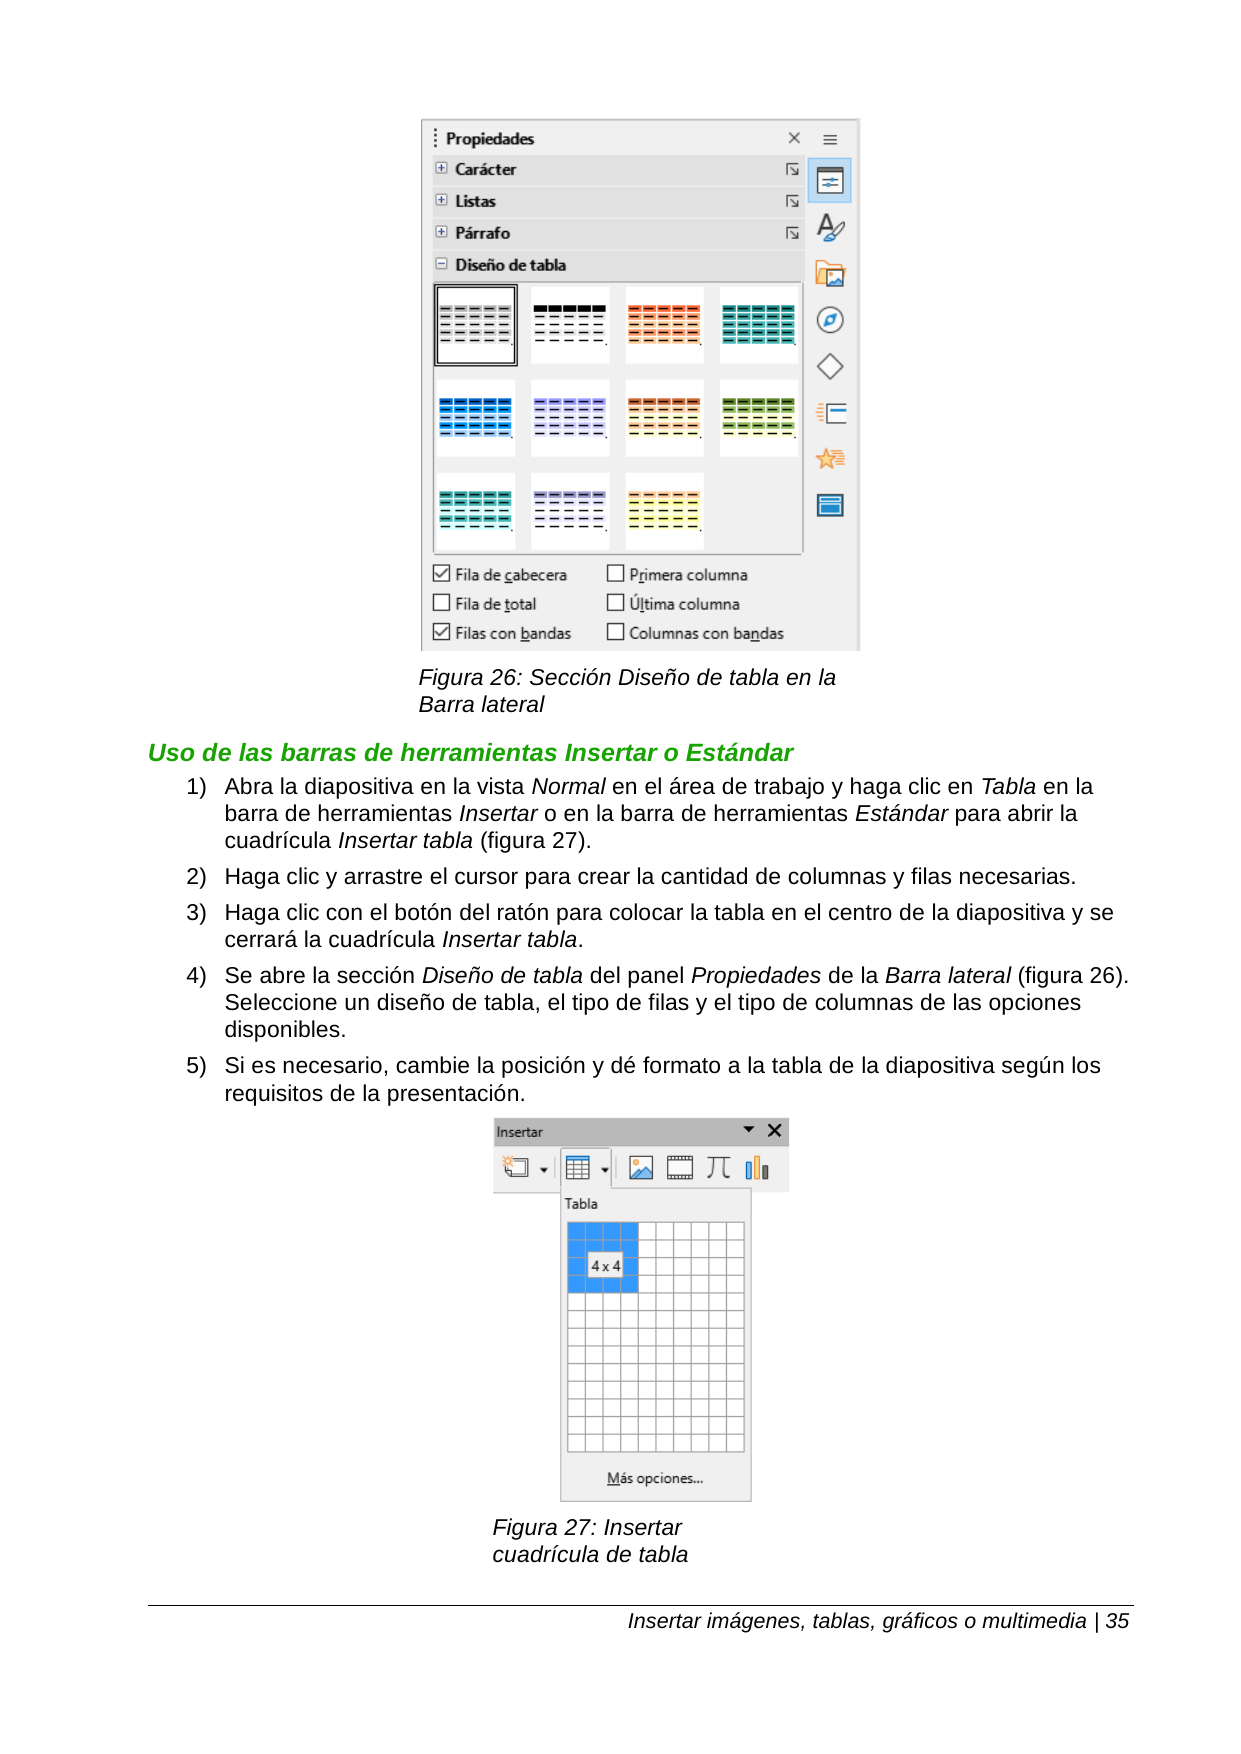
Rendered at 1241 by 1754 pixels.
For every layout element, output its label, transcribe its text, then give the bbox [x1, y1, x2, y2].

subtitle Uso de las barras de herramientas Insertar o Estándar [148, 738, 1134, 767]
list Abra la diapositiva en la vista Normal en el área de trabajo y haga clic en Tabla en la barra de herramientas Insertar o en la barra de herramientas Estándar para abrir la cuadrícula Insertar tabla (figura 27). [207, 773, 1134, 854]
picture [421, 118, 861, 651]
picture [492, 1117, 790, 1502]
list Si es necesario, cambie la posición y dé formato a la tabla de la diapositiva según los requisitos de la presentación. [207, 1052, 1134, 1106]
list Haga clic con el botón del ratón para colocar la tabla en el centro de la diapositiva y se cerrará la cuadrícula Insertar tabla. [207, 899, 1134, 953]
list Haga clic y arrastre el cursor para crear la cantidad de columnas y filas necesarias. [207, 863, 1134, 890]
list Se abre la sección Diseño de tabla del panel Propiedades de la Barra lateral (figura 26). Seleccione un diseño de tabla, el tipo de filas y el tipo de columnas de las opciones disponibles. [207, 962, 1134, 1043]
text Figura 26: Sección Diseño de tabla en la Barra lateral [418, 663, 863, 717]
text Figura 27: Insertar cuadrícula de tabla [492, 1513, 789, 1567]
